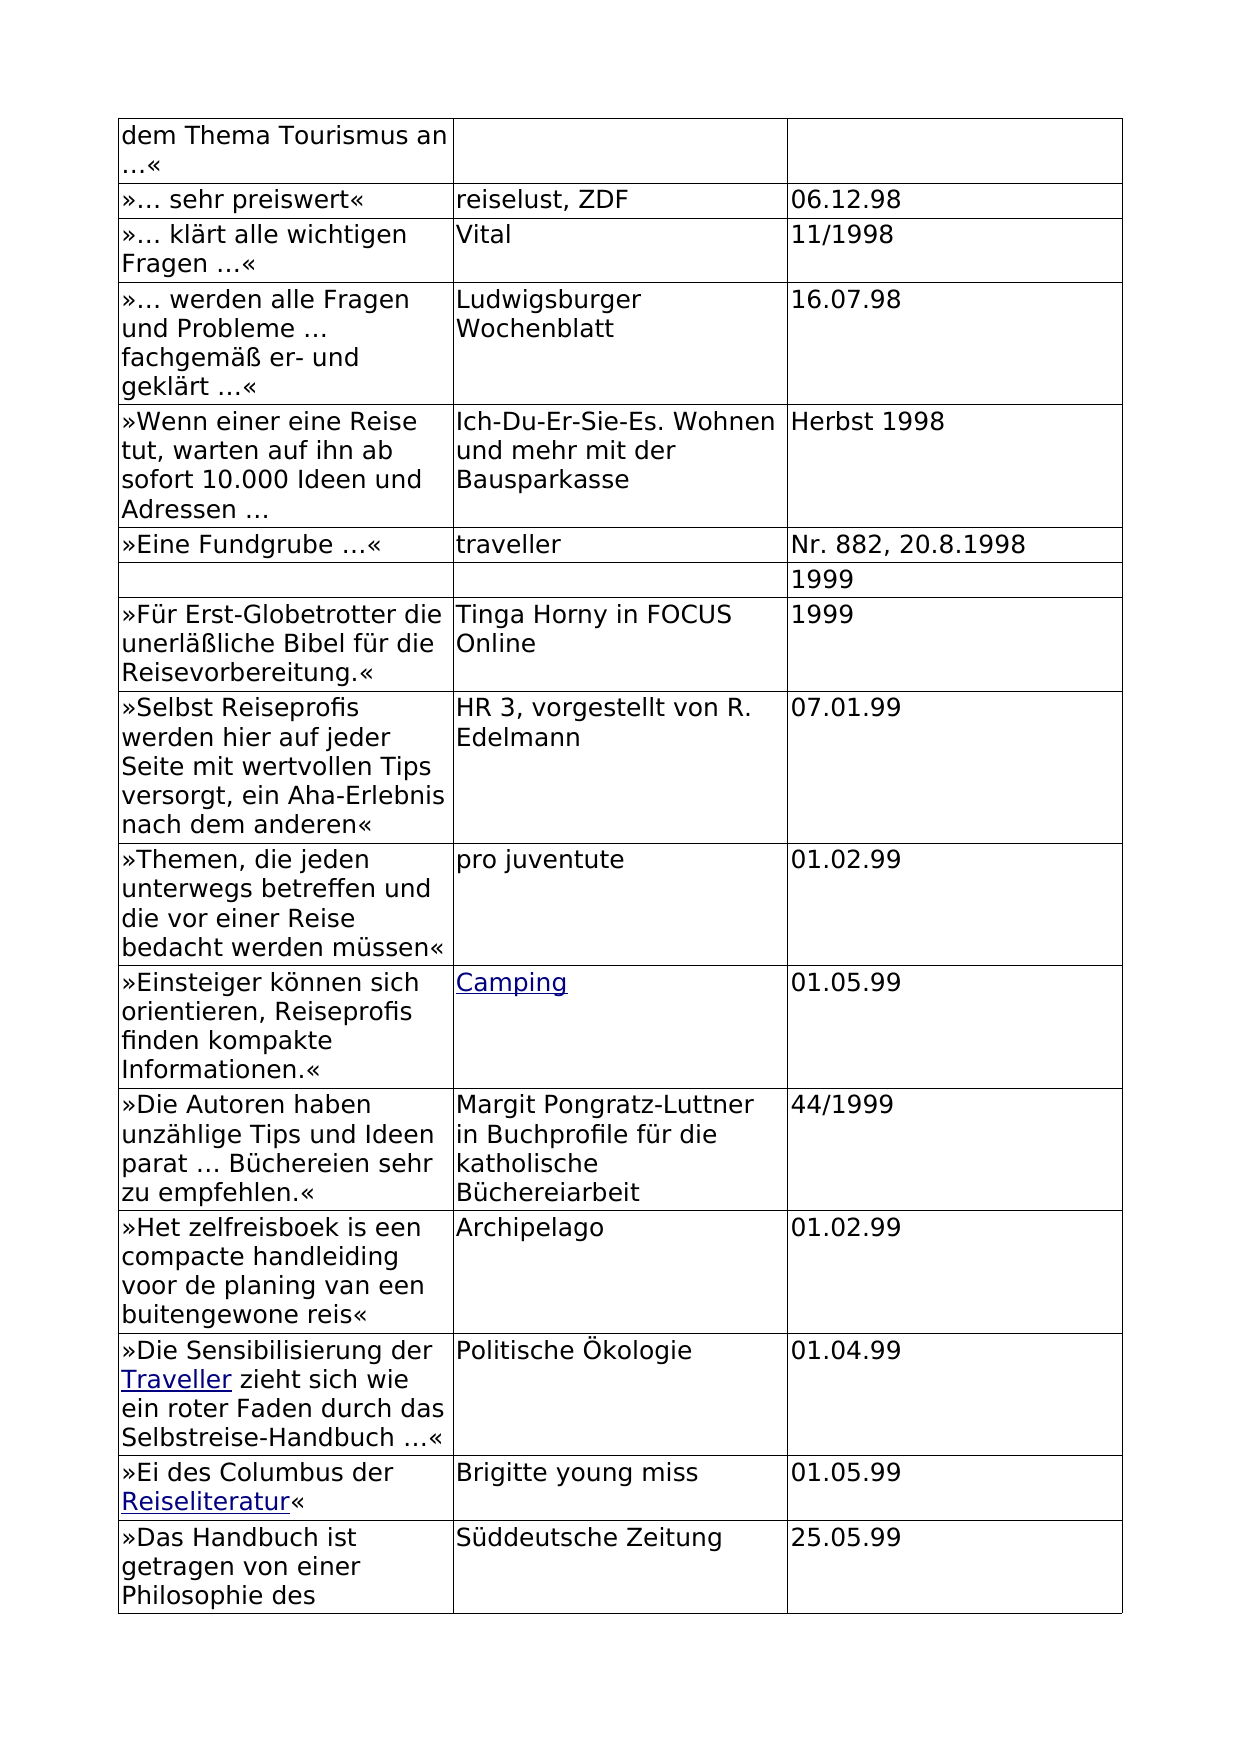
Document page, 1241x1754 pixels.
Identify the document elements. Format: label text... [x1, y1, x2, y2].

table_cell »Eine Fundgrube …« [119, 528, 453, 562]
table_cell pro juventute [454, 844, 787, 965]
table_cell HR 3, vorgestellt von R. Edelmann [454, 692, 787, 842]
table_cell »… klärt alle wichtigen Fragen …« [119, 219, 453, 282]
table_cell Archipelago [454, 1211, 787, 1333]
table_cell Ich-Du-Er-Sie-Es. Wohnen und mehr mit der Bausparkasse [454, 405, 787, 527]
table_cell 01.02.99 [788, 1211, 1122, 1333]
table_cell dem Thema Tourismus an …« [119, 119, 453, 182]
table_cell »Die Autoren haben unzählige Tips und Ideen parat … Büchereien sehr zu empfehlen.« [119, 1089, 453, 1210]
table_cell traveller [454, 528, 787, 562]
table_cell 1999 [788, 598, 1122, 691]
table_cell 01.05.99 [788, 966, 1122, 1088]
table_cell »Selbst Reiseprofis werden hier auf jeder Seite mit wertvollen Tips versorgt, ein Aha-Erlebnis nach dem anderen« [119, 692, 453, 842]
table_cell [454, 119, 787, 182]
table_cell »Für Erst-Globetrotter die unerläßliche Bibel für die Reisevorbereitung.« [119, 598, 453, 691]
table_cell »Wenn einer eine Reise tut, warten auf ihn ab sofort 10.000 Ideen und Adressen … [119, 405, 453, 527]
table_cell Camping [454, 966, 787, 1088]
table_cell 11/1998 [788, 219, 1122, 282]
table_cell »Einsteiger können sich orientieren, Reiseprofis finden kompakte Informationen.« [119, 966, 453, 1088]
table_cell Tinga Horny in FOCUS Online [454, 598, 787, 691]
table_cell Brigitte young miss [454, 1456, 787, 1520]
table_cell 44/1999 [788, 1089, 1122, 1210]
table_cell 16.07.98 [788, 283, 1122, 404]
table_cell »Themen, die jeden unterwegs betreffen und die vor einer Reise bedacht werden müssen« [119, 844, 453, 965]
table_cell »… werden alle Fragen und Probleme … fachgemäß er- und geklärt …« [119, 283, 453, 404]
table_cell Herbst 1998 [788, 405, 1122, 527]
table_cell [788, 119, 1122, 182]
table_cell Süddeutsche Zeitung [454, 1521, 787, 1613]
table_cell [119, 563, 453, 597]
table_cell Nr. 882, 20.8.1998 [788, 528, 1122, 562]
table_cell »Das Handbuch ist getragen von einer Philosophie des [119, 1521, 453, 1613]
table_cell reiselust, ZDF [454, 184, 787, 217]
table_cell Margit Pongratz-Luttner in Buchprofile für die katholische Büchereiarbeit [454, 1089, 787, 1210]
table_cell [454, 563, 787, 597]
table_cell Ludwigsburger Wochenblatt [454, 283, 787, 404]
table_cell 25.05.99 [788, 1521, 1122, 1613]
table_cell Politische Ökologie [454, 1334, 787, 1455]
table_cell 01.02.99 [788, 844, 1122, 965]
table_cell 06.12.98 [788, 184, 1122, 217]
table_cell 01.04.99 [788, 1334, 1122, 1455]
table_cell »… sehr preiswert« [119, 184, 453, 217]
table_cell 01.05.99 [788, 1456, 1122, 1520]
table_cell »Ei des Columbus der Reiseliteratur« [119, 1456, 453, 1520]
table_cell »Die Sensibilisierung der Traveller zieht sich wie ein roter Faden durch das Selbstreise-Handbuch …« [119, 1334, 453, 1455]
table_cell »Het zelfreisboek is een compacte handleiding voor de planing van een buitengewone reis« [119, 1211, 453, 1333]
table_cell 07.01.99 [788, 692, 1122, 842]
table_cell 1999 [788, 563, 1122, 597]
table_cell Vital [454, 219, 787, 282]
